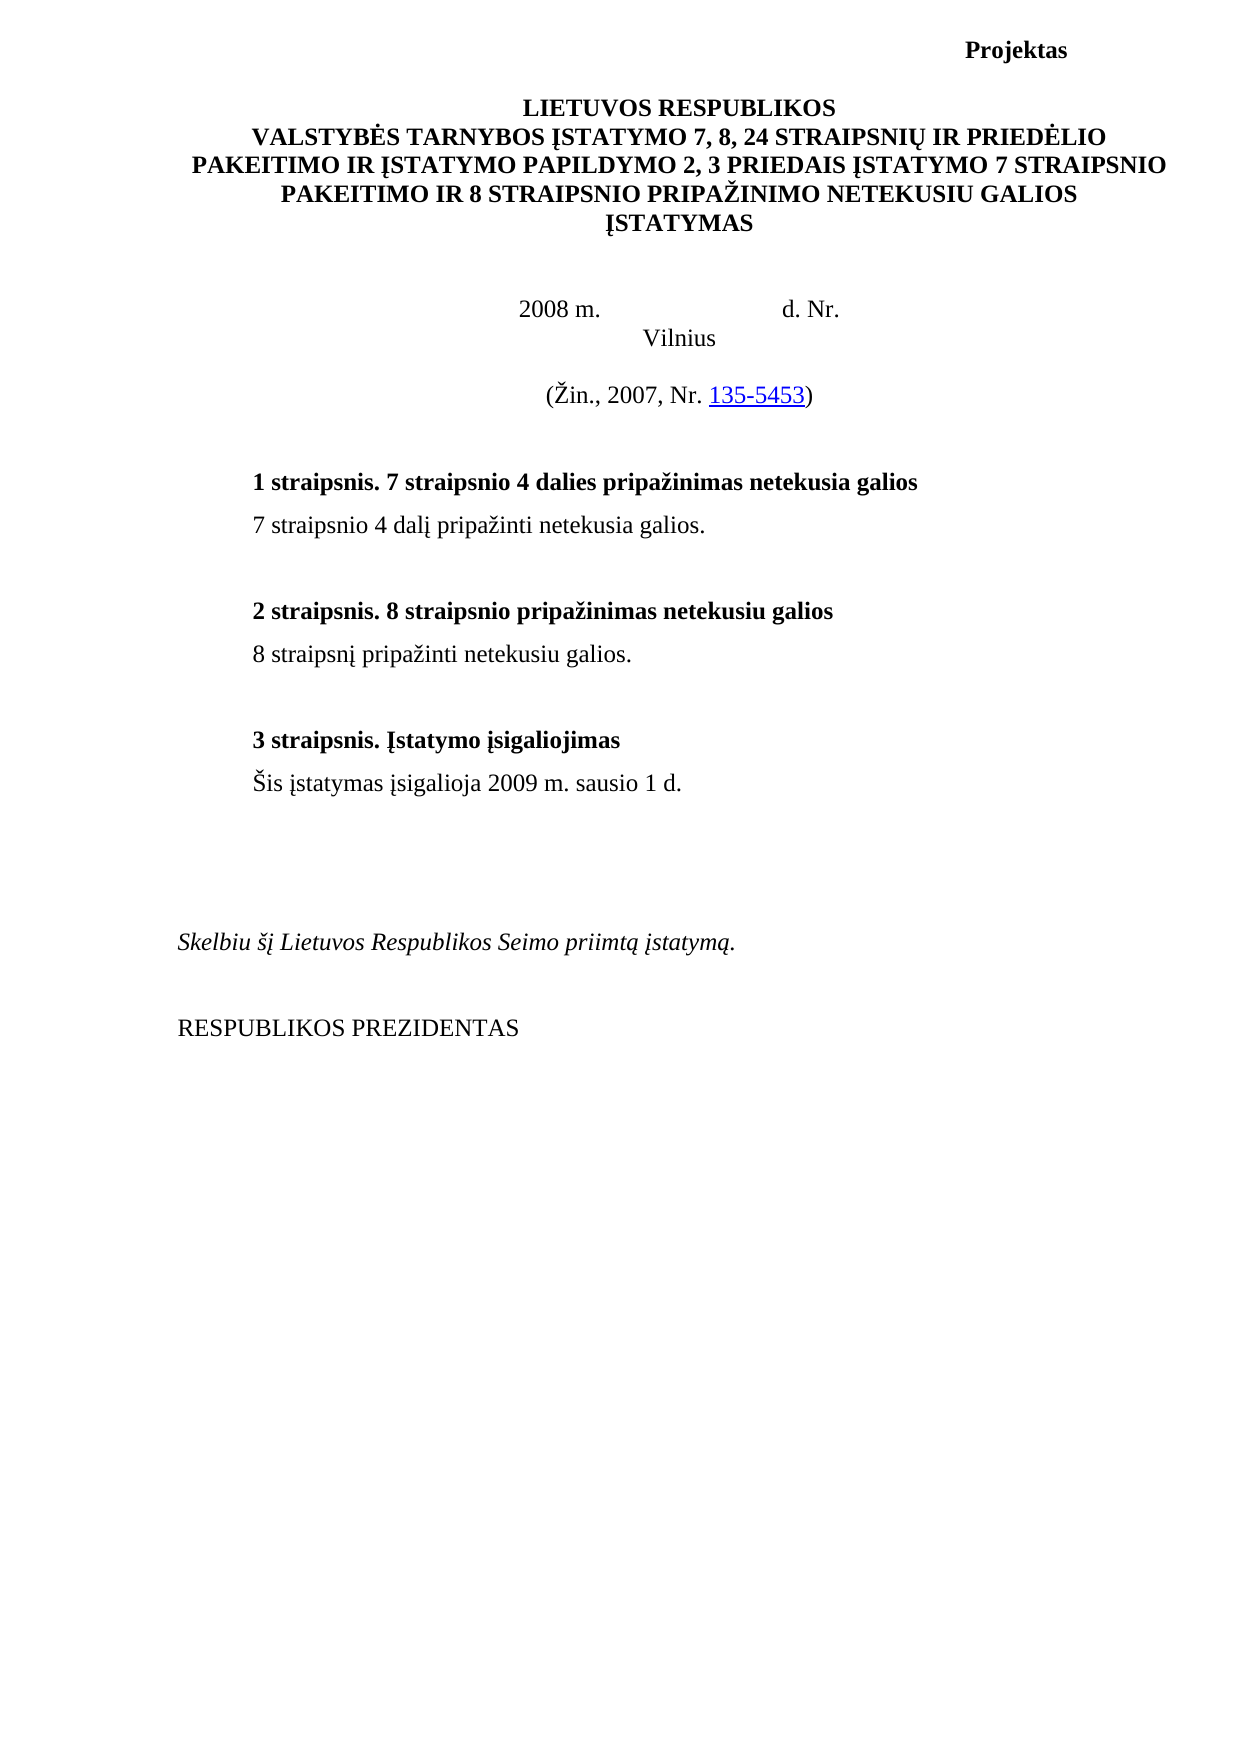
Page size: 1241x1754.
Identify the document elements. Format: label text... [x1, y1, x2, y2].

text 7 straipsnio 4 dalį pripažinti netekusia galios. [177, 510, 1181, 538]
text VALSTYBĖS TARNYBOS ĮSTATYMO 7, 8, 24 STRAIPSNIŲ IR PRIEDĖLIO PAKEITIMO IR ĮSTATYMO PAPILDYMO 2, 3 PRIEDAIS ĮSTATYMO 7 straipsnio PAKEITIMO ir 8 STRAIPSNIo PRIPAŽINIMO NETEKUSIU GALIOS [177, 122, 1181, 208]
text ĮSTATYMAS [177, 208, 1181, 237]
text Skelbiu šį Lietuvos Respublikos Seimo priimtą įstatymą. [177, 927, 1181, 955]
text Šis įstatymas įsigalioja 2009 m. sausio 1 d. [177, 768, 1181, 797]
text (Žin., 2007, Nr. 135-5453) [177, 380, 1181, 409]
text LIETUVOS RESPUBLIKOS [177, 93, 1181, 122]
text 3 straipsnis. Įstatymo įsigaliojimas [177, 725, 1181, 754]
text Projektas [177, 35, 1181, 64]
text Vilnius [177, 323, 1181, 352]
text 2 straipsnis. 8 straipsnio pripažinimas netekusiu galios [177, 596, 1181, 625]
text RESPUBLIKOS PREZIDENTAS [177, 1013, 1181, 1042]
text 8 straipsnį pripažinti netekusiu galios. [177, 639, 1181, 668]
text 1 straipsnis. 7 straipsnio 4 dalies pripažinimas netekusia galios [177, 467, 1181, 495]
text 2008 m. d. Nr. [177, 294, 1181, 323]
